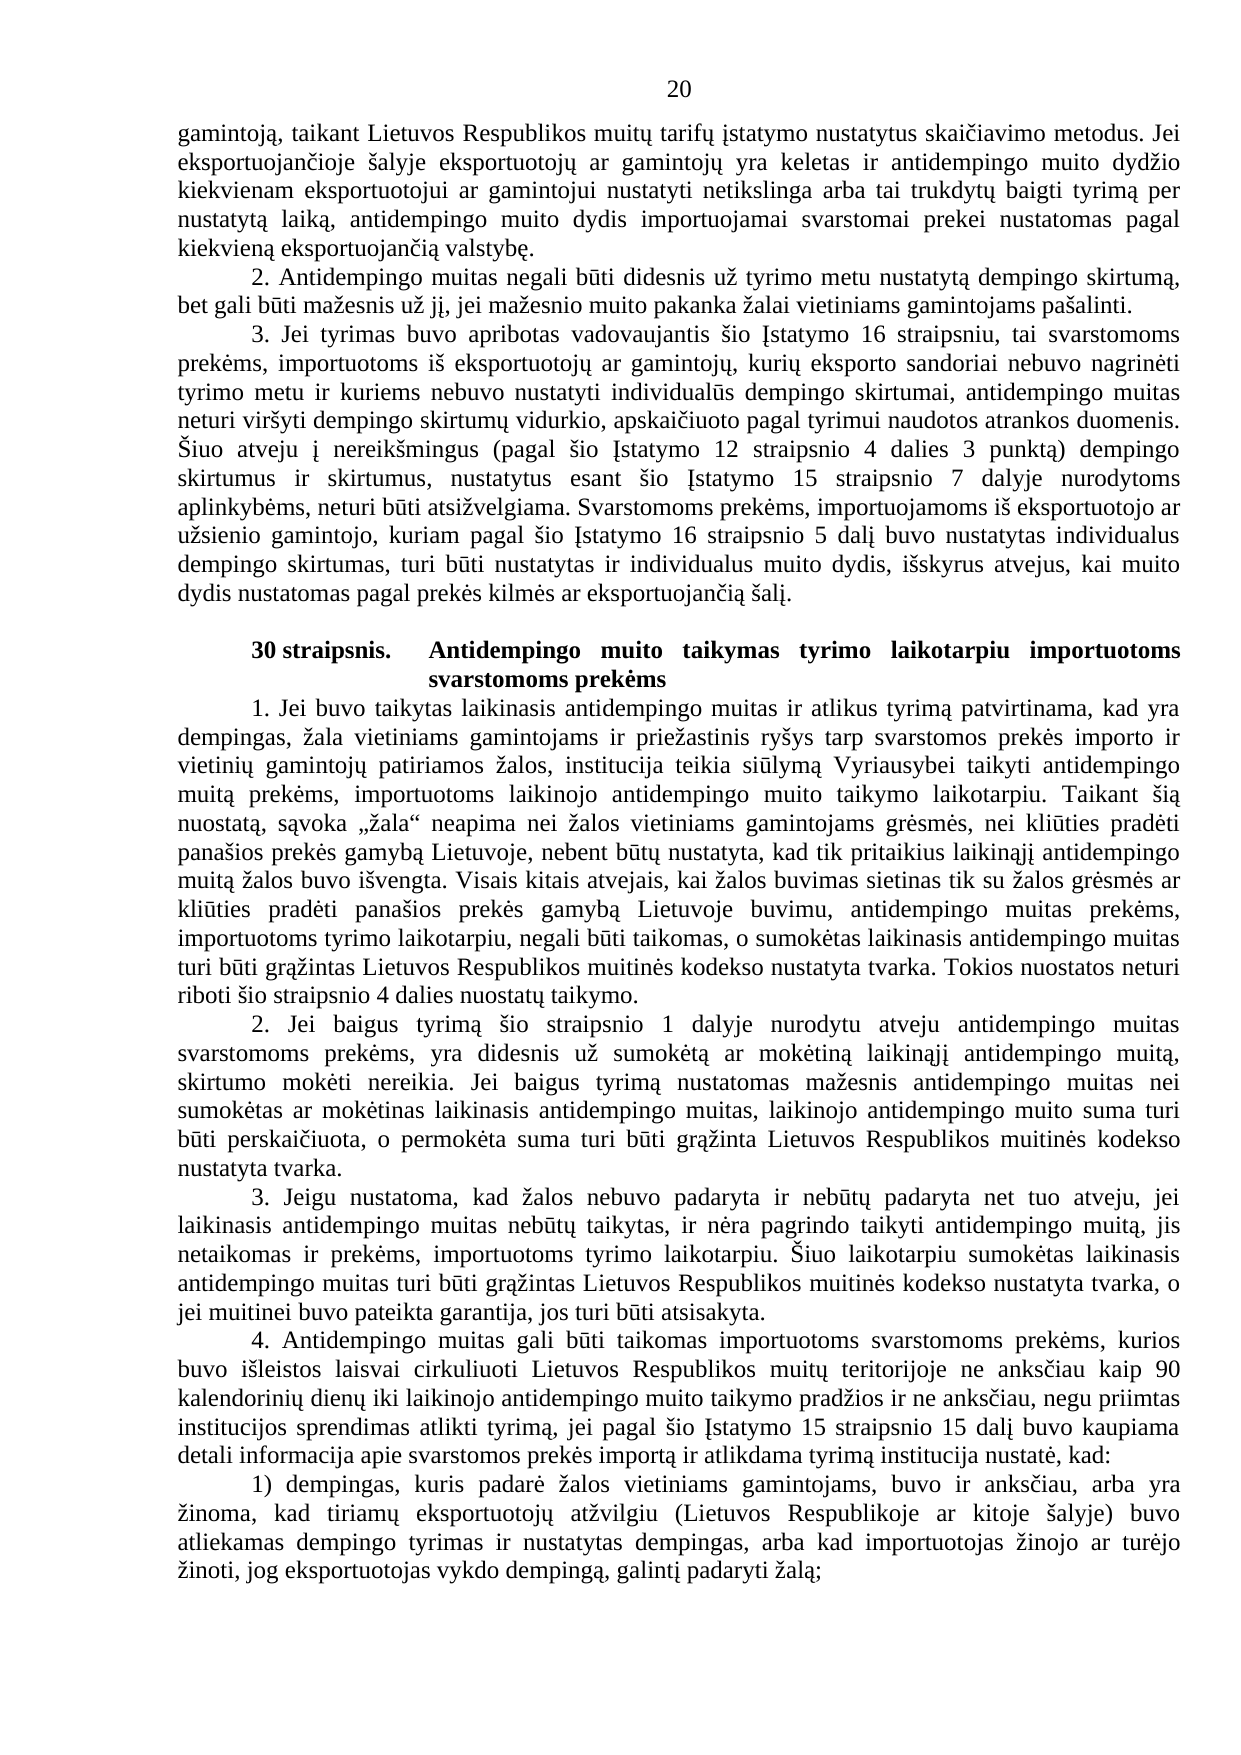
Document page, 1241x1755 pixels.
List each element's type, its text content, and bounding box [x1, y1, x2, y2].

text 3. Jei tyrimas buvo apribotas vadovaujantis šio Įstatymo 16 straipsniu, tai svarstomoms prekėms, importuotoms iš eksportuotojų ar gamintojų, kurių eksporto sandoriai nebuvo nagrinėti tyrimo metu ir kuriems nebuvo nustatyti individualūs dempingo skirtumai, antidempingo muitas neturi viršyti dempingo skirtumų vidurkio, apskaičiuoto pagal tyrimui naudotos atrankos duomenis. Šiuo atveju į nereikšmingus (pagal šio Įstatymo 12 straipsnio 4 dalies 3 punktą) dempingo skirtumus ir skirtumus, nustatytus esant šio Įstatymo 15 straipsnio 7 dalyje nurodytoms aplinkybėms, neturi būti atsižvelgiama. Svarstomoms prekėms, importuojamoms iš eksportuotojo ar užsienio gamintojo, kuriam pagal šio Įstatymo 16 straipsnio 5 dalį buvo nustatytas individualus dempingo skirtumas, turi būti nustatytas ir individualus muito dydis, išskyrus atvejus, kai muito dydis nustatomas pagal prekės kilmės ar eksportuojančią šalį. [177, 319, 1181, 607]
text 2. Antidempingo muitas negali būti didesnis už tyrimo metu nustatytą dempingo skirtumą, bet gali būti mažesnis už jį, jei mažesnio muito pakanka žalai vietiniams gamintojams pašalinti. [177, 262, 1181, 319]
text 1) dempingas, kuris padarė žalos vietiniams gamintojams, buvo ir anksčiau, arba yra žinoma, kad tiriamų eksportuotojų atžvilgiu (Lietuvos Respublikoje ar kitoje šalyje) buvo atliekamas dempingo tyrimas ir nustatytas dempingas, arba kad importuotojas žinojo ar turėjo žinoti, jog eksportuotojas vykdo dempingą, galintį padaryti žalą; [177, 1469, 1181, 1584]
text 3. Jeigu nustatoma, kad žalos nebuvo padaryta ir nebūtų padaryta net tuo atveju, jei laikinasis antidempingo muitas nebūtų taikytas, ir nėra pagrindo taikyti antidempingo muitą, jis netaikomas ir prekėms, importuotoms tyrimo laikotarpiu. Šiuo laikotarpiu sumokėtas laikinasis antidempingo muitas turi būti grąžintas Lietuvos Respublikos muitinės kodekso nustatyta tvarka, o jei muitinei buvo pateikta garantija, jos turi būti atsisakyta. [177, 1182, 1181, 1326]
text 30 straipsnis. Antidempingo muito taikymas tyrimo laikotarpiu importuotoms svarstomoms prekėms [251, 636, 1181, 693]
text 1. Jei buvo taikytas laikinasis antidempingo muitas ir atlikus tyrimą patvirtinama, kad yra dempingas, žala vietiniams gamintojams ir priežastinis ryšys tarp svarstomos prekės importo ir vietinių gamintojų patiriamos žalos, institucija teikia siūlymą Vyriausybei taikyti antidempingo muitą prekėms, importuotoms laikinojo antidempingo muito taikymo laikotarpiu. Taikant šią nuostatą, sąvoka „žala“ neapima nei žalos vietiniams gamintojams grėsmės, nei kliūties pradėti panašios prekės gamybą Lietuvoje, nebent būtų nustatyta, kad tik pritaikius laikinąjį antidempingo muitą žalos buvo išvengta. Visais kitais atvejais, kai žalos buvimas sietinas tik su žalos grėsmės ar kliūties pradėti panašios prekės gamybą Lietuvoje buvimu, antidempingo muitas prekėms, importuotoms tyrimo laikotarpiu, negali būti taikomas, o sumokėtas laikinasis antidempingo muitas turi būti grąžintas Lietuvos Respublikos muitinės kodekso nustatyta tvarka. Tokios nuostatos neturi riboti šio straipsnio 4 dalies nuostatų taikymo. [177, 693, 1181, 1009]
text 2. Jei baigus tyrimą šio straipsnio 1 dalyje nurodytu atveju antidempingo muitas svarstomoms prekėms, yra didesnis už sumokėtą ar mokėtiną laikinąjį antidempingo muitą, skirtumo mokėti nereikia. Jei baigus tyrimą nustatomas mažesnis antidempingo muitas nei sumokėtas ar mokėtinas laikinasis antidempingo muitas, laikinojo antidempingo muito suma turi būti perskaičiuota, o permokėta suma turi būti grąžinta Lietuvos Respublikos muitinės kodekso nustatyta tvarka. [177, 1009, 1181, 1182]
text gamintoją, taikant Lietuvos Respublikos muitų tarifų įstatymo nustatytus skaičiavimo metodus. Jei eksportuojančioje šalyje eksportuotojų ar gamintojų yra keletas ir antidempingo muito dydžio kiekvienam eksportuotojui ar gamintojui nustatyti netikslinga arba tai trukdytų baigti tyrimą per nustatytą laiką, antidempingo muito dydis importuojamai svarstomai prekei nustatomas pagal kiekvieną eksportuojančią valstybę. [177, 118, 1181, 262]
text 4. Antidempingo muitas gali būti taikomas importuotoms svarstomoms prekėms, kurios buvo išleistos laisvai cirkuliuoti Lietuvos Respublikos muitų teritorijoje ne anksčiau kaip 90 kalendorinių dienų iki laikinojo antidempingo muito taikymo pradžios ir ne anksčiau, negu priimtas institucijos sprendimas atlikti tyrimą, jei pagal šio Įstatymo 15 straipsnio 15 dalį buvo kaupiama detali informacija apie svarstomos prekės importą ir atlikdama tyrimą institucija nustatė, kad: [177, 1326, 1181, 1469]
